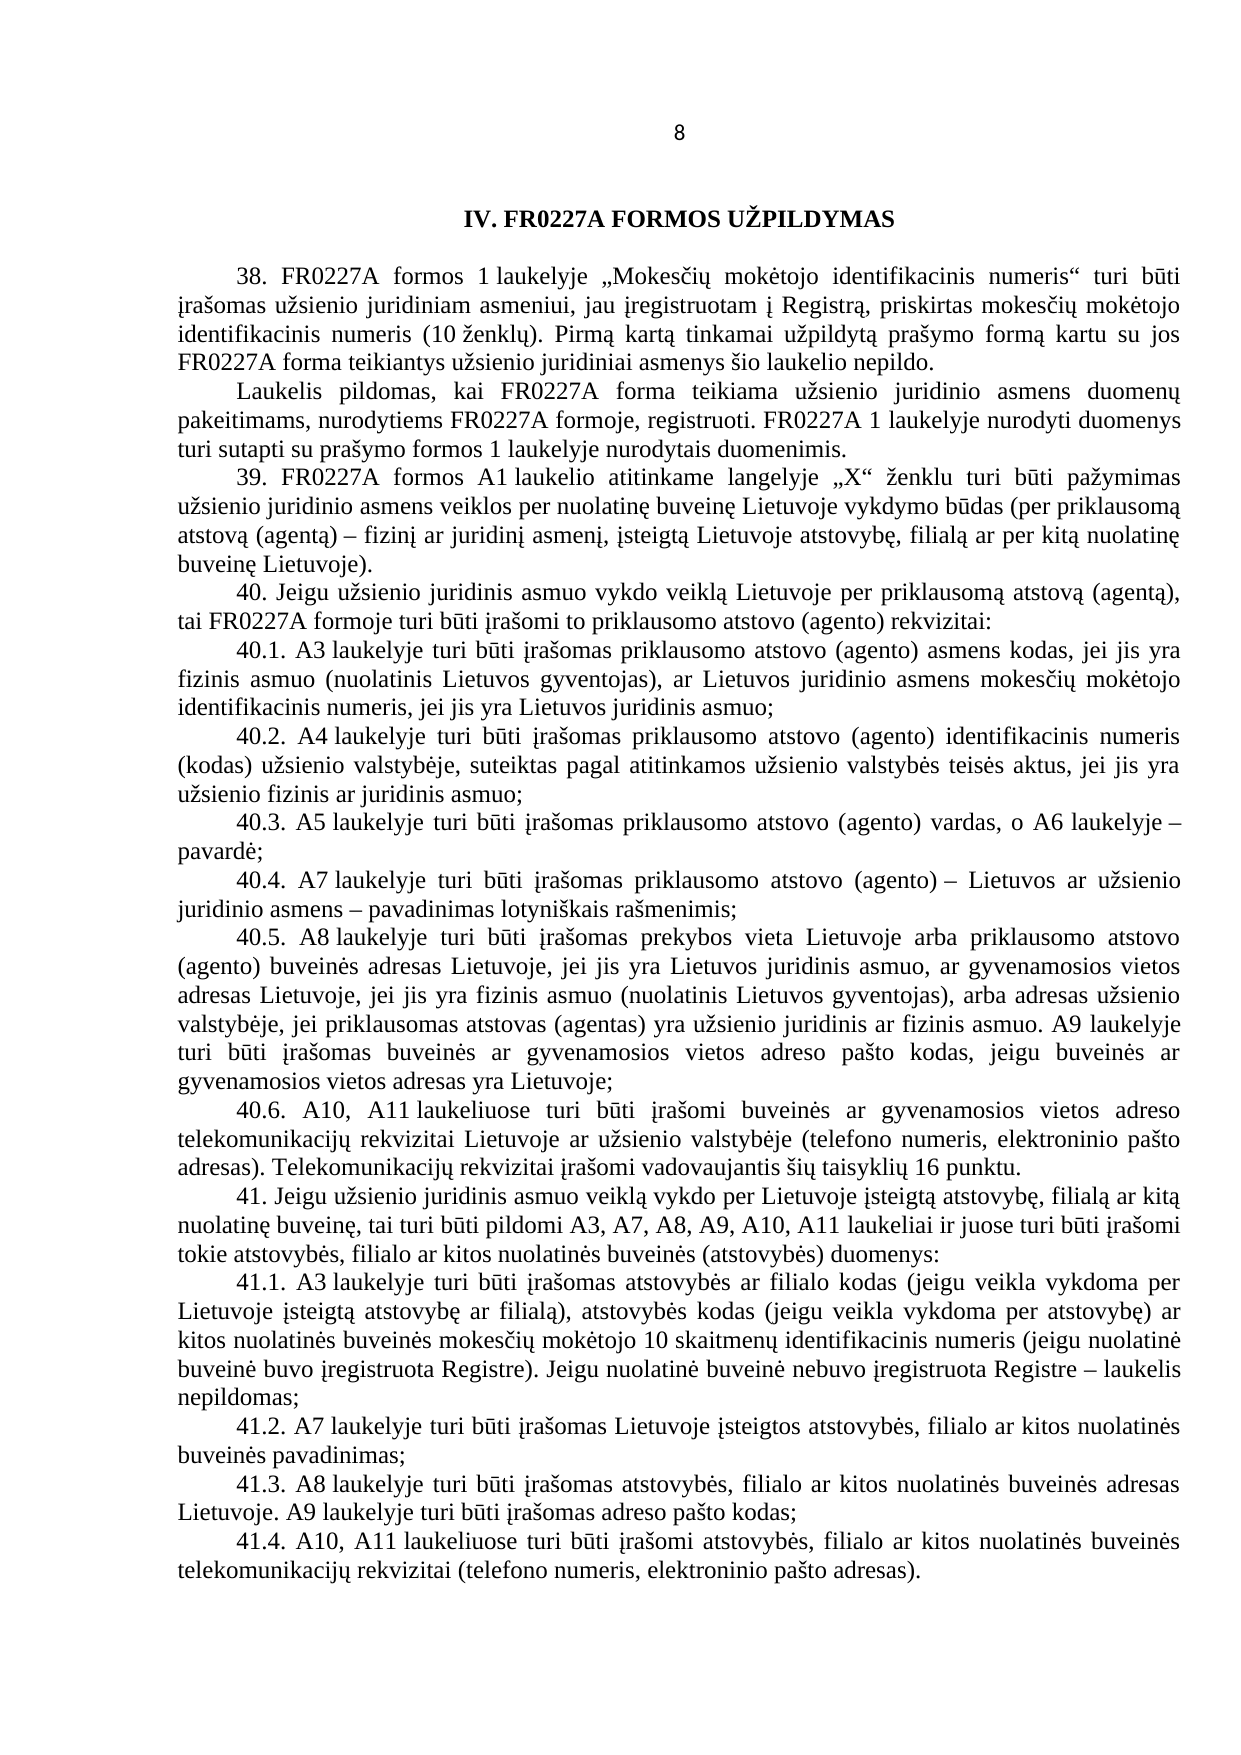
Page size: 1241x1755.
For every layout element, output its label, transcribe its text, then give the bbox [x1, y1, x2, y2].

text 40. Jeigu užsienio juridinis asmuo vykdo veiklą Lietuvoje per priklausomą atstovą (agentą), tai FR0227A formoje turi būti įrašomi to priklausomo atstovo (agento) rekvizitai: [177, 577, 1181, 635]
text 40.2. A4 laukelyje turi būti įrašomas priklausomo atstovo (agento) identifikacinis numeris (kodas) užsienio valstybėje, suteiktas pagal atitinkamos užsienio valstybės teisės aktus, jei jis yra užsienio fizinis ar juridinis asmuo; [177, 721, 1181, 807]
text 40.4. A7 laukelyje turi būti įrašomas priklausomo atstovo (agento) – Lietuvos ar užsienio juridinio asmens – pavadinimas lotyniškais rašmenimis; [177, 865, 1181, 922]
text Laukelis pildomas, kai FR0227A forma teikiama užsienio juridinio asmens duomenų pakeitimams, nurodytiems FR0227A formoje, registruoti. FR0227A 1 laukelyje nurodyti duomenys turi sutapti su prašymo formos 1 laukelyje nurodytais duomenimis. [177, 376, 1181, 462]
text 40.6. A10, A11 laukeliuose turi būti įrašomi buveinės ar gyvenamosios vietos adreso telekomunikacijų rekvizitai Lietuvoje ar užsienio valstybėje (telefono numeris, elektroninio pašto adresas). Telekomunikacijų rekvizitai įrašomi vadovaujantis šių taisyklių 16 punktu. [177, 1095, 1181, 1181]
text 41. Jeigu užsienio juridinis asmuo veiklą vykdo per Lietuvoje įsteigtą atstovybę, filialą ar kitą nuolatinę buveinę, tai turi būti pildomi A3, A7, A8, A9, A10, A11 laukeliai ir juose turi būti įrašomi tokie atstovybės, filialo ar kitos nuolatinės buveinės (atstovybės) duomenys: [177, 1181, 1181, 1267]
text 40.1. A3 laukelyje turi būti įrašomas priklausomo atstovo (agento) asmens kodas, jei jis yra fizinis asmuo (nuolatinis Lietuvos gyventojas), ar Lietuvos juridinio asmens mokesčių mokėtojo identifikacinis numeris, jei jis yra Lietuvos juridinis asmuo; [177, 635, 1181, 721]
text 41.1. A3 laukelyje turi būti įrašomas atstovybės ar filialo kodas (jeigu veikla vykdoma per Lietuvoje įsteigtą atstovybę ar filialą), atstovybės kodas (jeigu veikla vykdoma per atstovybę) ar kitos nuolatinės buveinės mokesčių mokėtojo 10 skaitmenų identifikacinis numeris (jeigu nuolatinė buveinė buvo įregistruota Registre). Jeigu nuolatinė buveinė nebuvo įregistruota Registre – laukelis nepildomas; [177, 1267, 1181, 1411]
text 41.3. A8 laukelyje turi būti įrašomas atstovybės, filialo ar kitos nuolatinės buveinės adresas Lietuvoje. A9 laukelyje turi būti įrašomas adreso pašto kodas; [177, 1469, 1181, 1526]
text 38. FR0227A formos 1 laukelyje „Mokesčių mokėtojo identifikacinis numeris“ turi būti įrašomas užsienio juridiniam asmeniui, jau įregistruotam į Registrą, priskirtas mokesčių mokėtojo identifikacinis numeris (10 ženklų). Pirmą kartą tinkamai užpildytą prašymo formą kartu su jos FR0227A forma teikiantys užsienio juridiniai asmenys šio laukelio nepildo. [177, 261, 1181, 376]
text 40.5. A8 laukelyje turi būti įrašomas prekybos vieta Lietuvoje arba priklausomo atstovo (agento) buveinės adresas Lietuvoje, jei jis yra Lietuvos juridinis asmuo, ar gyvenamosios vietos adresas Lietuvoje, jei jis yra fizinis asmuo (nuolatinis Lietuvos gyventojas), arba adresas užsienio valstybėje, jei priklausomas atstovas (agentas) yra užsienio juridinis ar fizinis asmuo. A9 laukelyje turi būti įrašomas buveinės ar gyvenamosios vietos adreso pašto kodas, jeigu buveinės ar gyvenamosios vietos adresas yra Lietuvoje; [177, 922, 1181, 1095]
text IV. FR0227A FORMOS UŽPILDYMAS [177, 204, 1181, 232]
text 40.3. A5 laukelyje turi būti įrašomas priklausomo atstovo (agento) vardas, o A6 laukelyje – pavardė; [177, 807, 1181, 865]
text 41.4. A10, A11 laukeliuose turi būti įrašomi atstovybės, filialo ar kitos nuolatinės buveinės telekomunikacijų rekvizitai (telefono numeris, elektroninio pašto adresas). [177, 1526, 1181, 1584]
text 41.2. A7 laukelyje turi būti įrašomas Lietuvoje įsteigtos atstovybės, filialo ar kitos nuolatinės buveinės pavadinimas; [177, 1411, 1181, 1469]
text 39. FR0227A formos A1 laukelio atitinkame langelyje „X“ ženklu turi būti pažymimas užsienio juridinio asmens veiklos per nuolatinę buveinę Lietuvoje vykdymo būdas (per priklausomą atstovą (agentą) – fizinį ar juridinį asmenį, įsteigtą Lietuvoje atstovybę, filialą ar per kitą nuolatinę buveinę Lietuvoje). [177, 462, 1181, 577]
